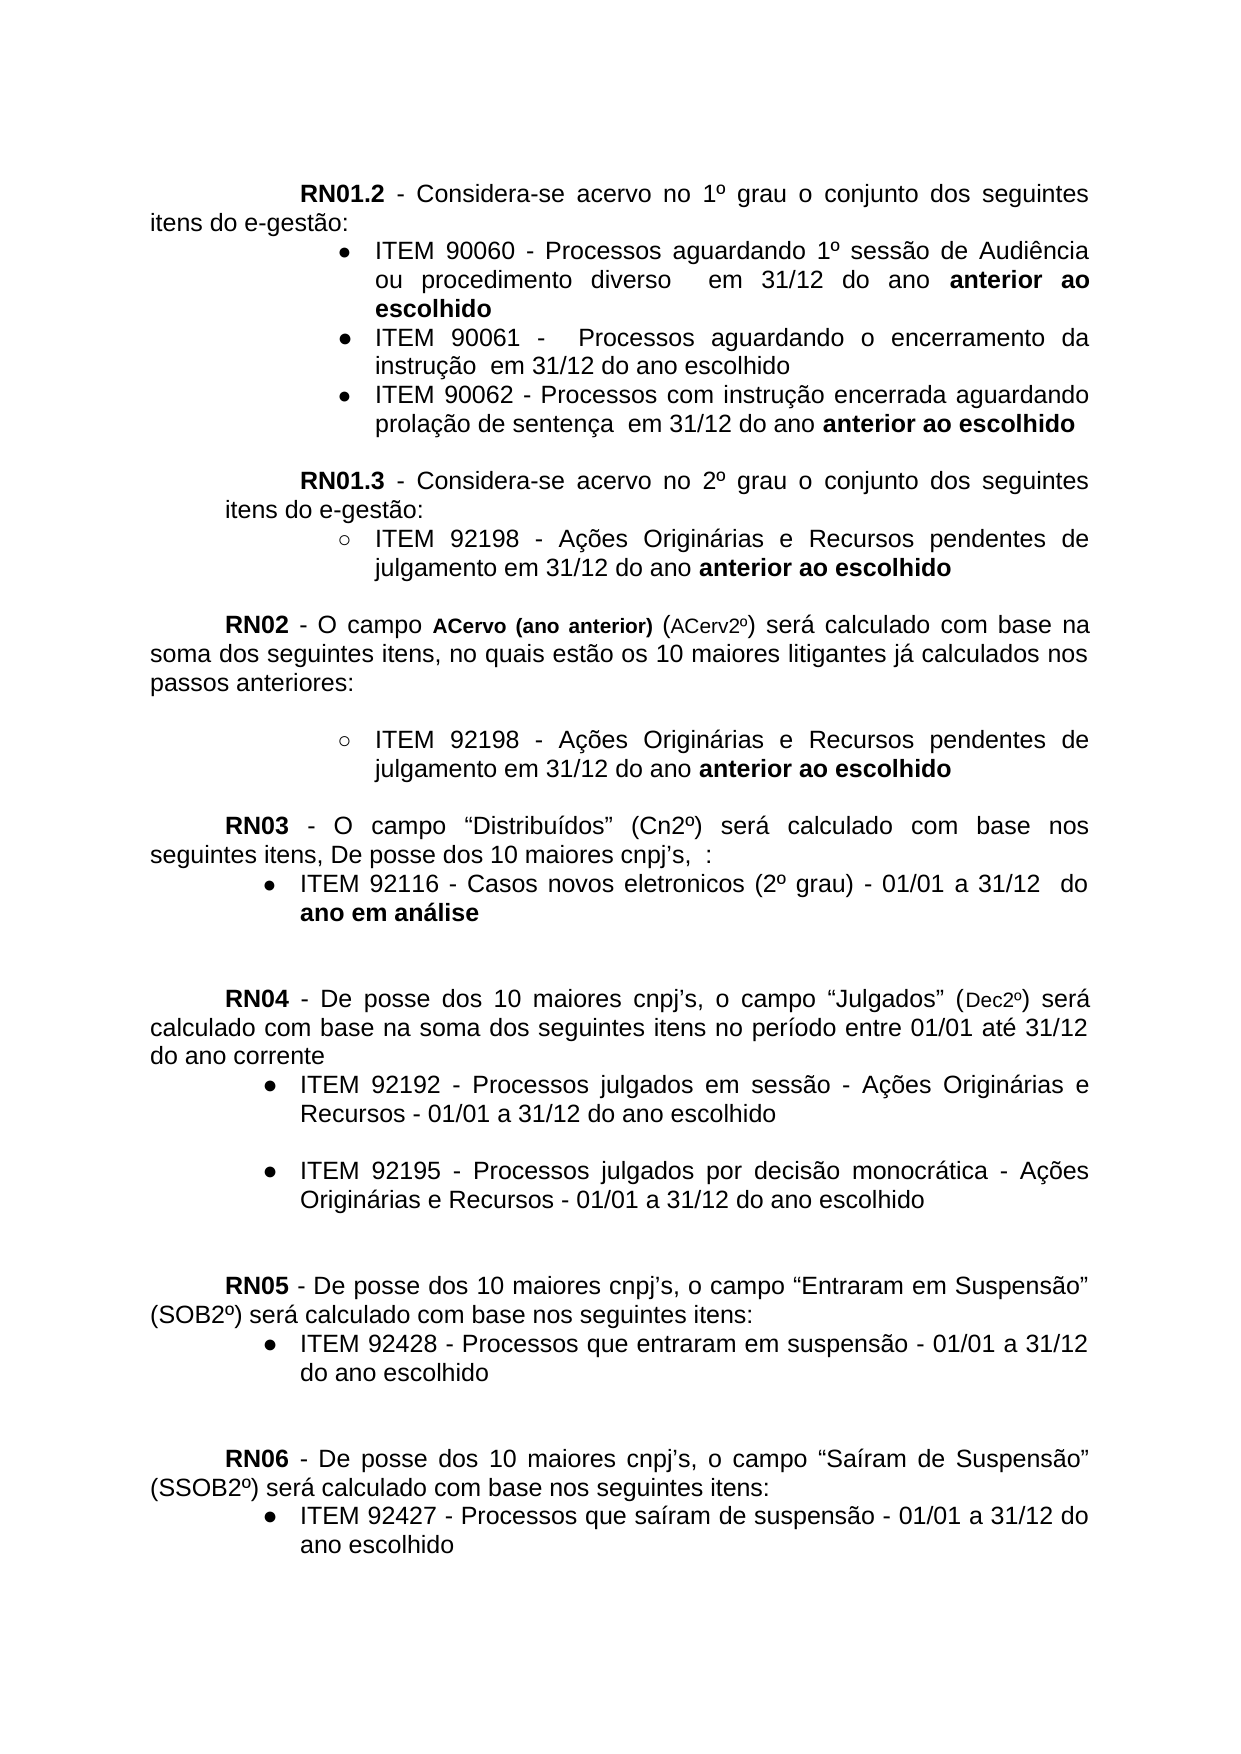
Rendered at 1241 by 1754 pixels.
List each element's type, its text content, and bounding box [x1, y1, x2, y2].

text RN06 - De posse dos 10 maiores cnpj’s, o campo “Saíram de Suspensão” (SSOB2º) será calculado com base nos seguintes itens: [150, 1444, 1090, 1501]
text RN05 - De posse dos 10 maiores cnpj’s, o campo “Entraram em Suspensão” (SOB2º) será calculado com base nos seguintes itens: [150, 1271, 1090, 1329]
text RN01.2 - Considera-se acervo no 1º grau o conjunto dos seguintes itens do e-gestão: [150, 179, 1090, 236]
text RN03 - O campo “Distribuídos” (Cn2º) será calculado com base nos seguintes itens, De posse dos 10 maiores cnpj’s, : [150, 811, 1090, 869]
list ITEM 92198 - Ações Originárias e Recursos pendentes de julgamento em 31/12 do ano anterior ao escolhido [337, 725, 1090, 782]
text RN04 - De posse dos 10 maiores cnpj’s, o campo “Julgados” (Dec2º) será calculado com base na soma dos seguintes itens no período entre 01/01 até 31/12 do ano corrente [150, 984, 1090, 1070]
list ITEM 92198 - Ações Originárias e Recursos pendentes de julgamento em 31/12 do ano anterior ao escolhido [337, 524, 1090, 581]
list ITEM 90061 - Processos aguardando o encerramento da instrução em 31/12 do ano escolhido [337, 322, 1090, 380]
list ITEM 92116 - Casos novos eletronicos (2º grau) - 01/01 a 31/12 do ano em análise [262, 869, 1090, 926]
text RN01.3 - Considera-se acervo no 2º grau o conjunto dos seguintes itens do e-gestão: [225, 466, 1090, 524]
list ITEM 92427 - Processos que saíram de suspensão - 01/01 a 31/12 do ano escolhido [262, 1501, 1090, 1559]
list ITEM 92195 - Processos julgados por decisão monocrática - Ações Originárias e Recursos - 01/01 a 31/12 do ano escolhido [262, 1156, 1090, 1214]
list ITEM 92192 - Processos julgados em sessão - Ações Originárias e Recursos - 01/01 a 31/12 do ano escolhido [262, 1070, 1090, 1127]
text RN02 - O campo ACervo (ano anterior) (ACerv2º) será calculado com base na soma dos seguintes itens, no quais estão os 10 maiores litigantes já calculados nos passos anteriores: [150, 610, 1090, 696]
list ITEM 90060 - Processos aguardando 1º sessão de Audiência ou procedimento diverso em 31/12 do ano anterior ao escolhido [337, 236, 1090, 322]
list ITEM 90062 - Processos com instrução encerrada aguardando prolação de sentença em 31/12 do ano anterior ao escolhido [337, 380, 1090, 437]
list ITEM 92428 - Processos que entraram em suspensão - 01/01 a 31/12 do ano escolhido [262, 1329, 1090, 1386]
